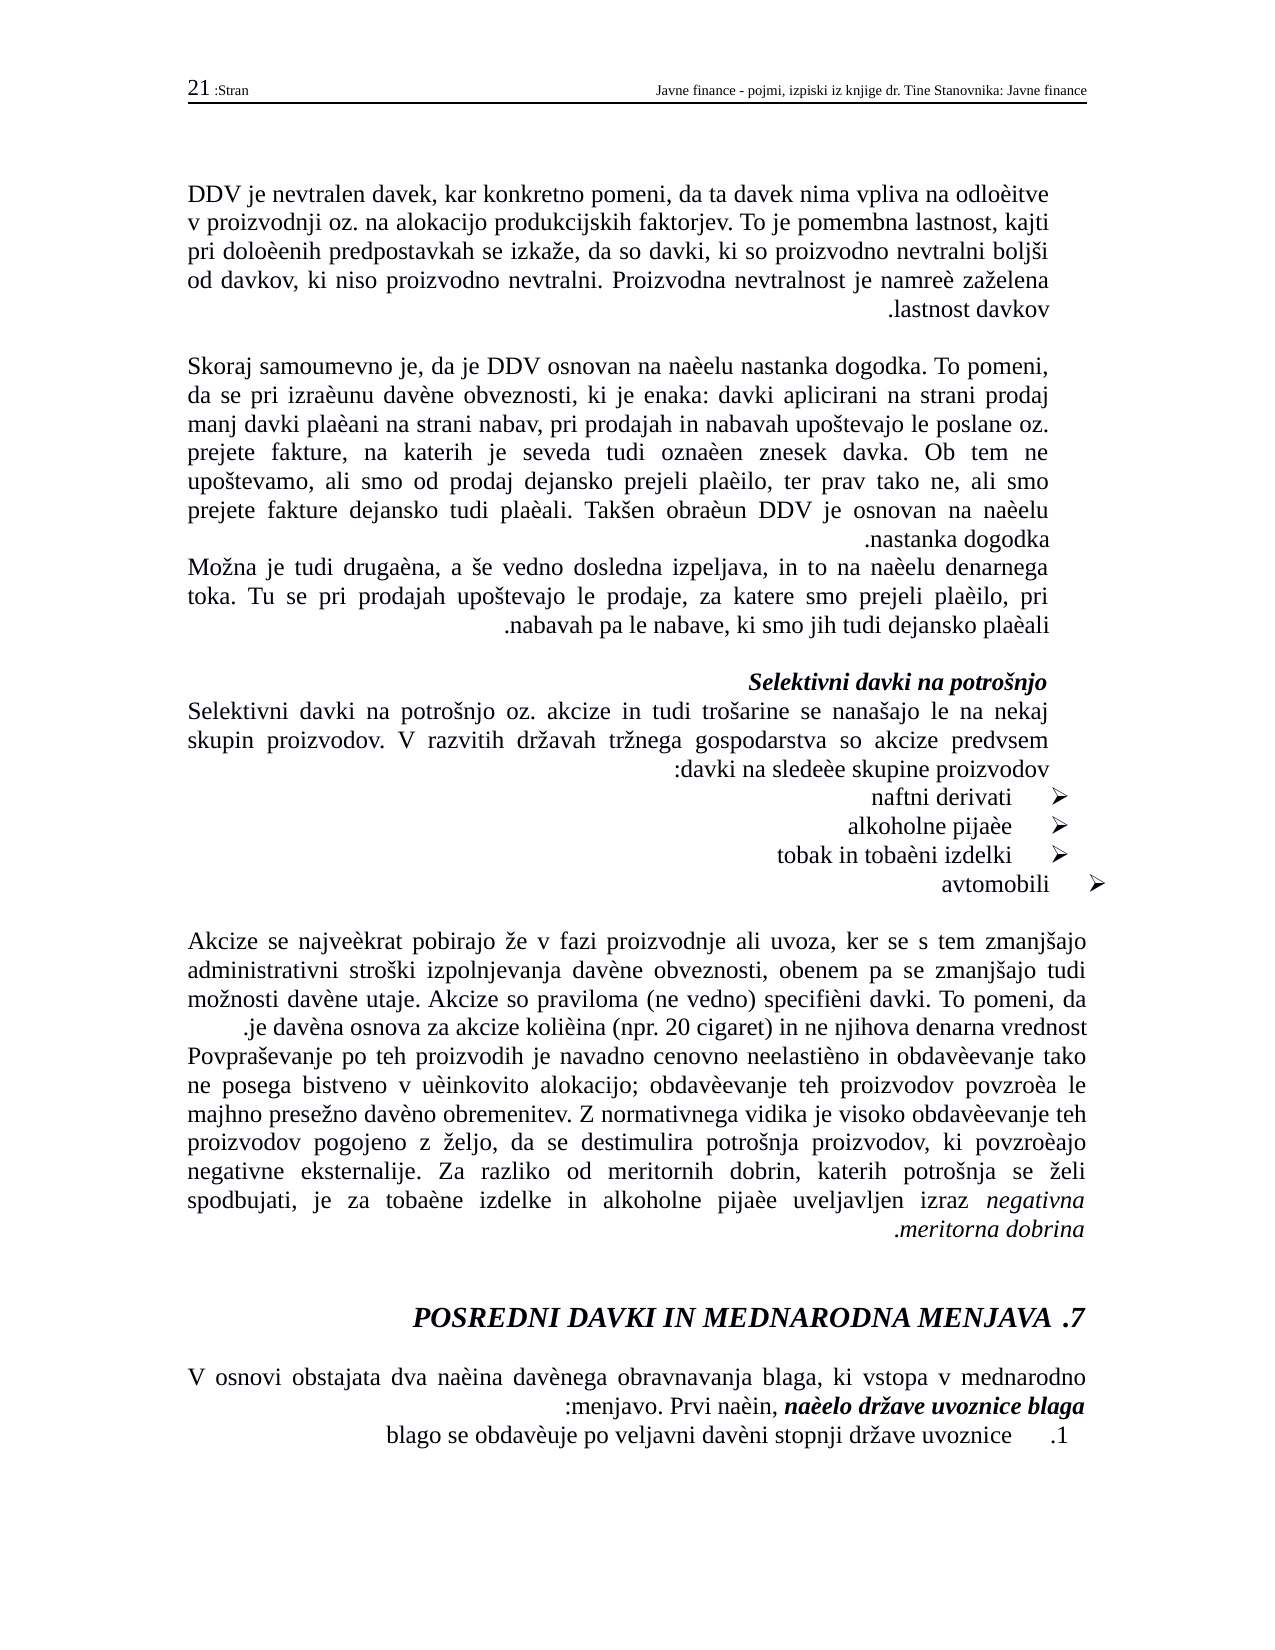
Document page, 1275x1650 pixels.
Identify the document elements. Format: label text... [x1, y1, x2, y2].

text 7. POSREDNI DAVKI IN MEDNARODNA MENJAVA [187, 1300, 1087, 1333]
list tobak in tobaèni izdelki [187, 840, 1050, 869]
list naftni derivati [187, 782, 1050, 811]
list avtomobili [187, 869, 1087, 897]
list alkoholne pijaèe [187, 811, 1050, 840]
text Selektivni davki na potrošnjo oz. akcize in tudi trošarine se nanašajo le na nekaj skupin proizvodov. V razvitih državah tržnega gospodarstva so akcize predvsem davki na sledeèe skupine proizvodov: [187, 696, 1050, 782]
text V osnovi obstajata dva naèina davènega obravnavanja blaga, ki vstopa v mednarodno menjavo. Prvi naèin, naèelo države uvoznice blaga: [187, 1362, 1087, 1420]
text Akcize se najveèkrat pobirajo že v fazi proizvodnje ali uvoza, ker se s tem zmanjšajo administrativni stroški izpolnjevanja davène obveznosti, obenem pa se zmanjšajo tudi možnosti davène utaje. Akcize so praviloma (ne vedno) specifièni davki. To pomeni, da je davèna osnova za akcize kolièina (npr. 20 cigaret) in ne njihova denarna vrednost. [187, 926, 1087, 1041]
text Skoraj samoumevno je, da je DDV osnovan na naèelu nastanka dogodka. To pomeni, da se pri izraèunu davène obveznosti, ki je enaka: davki aplicirani na strani prodaj manj davki plaèani na strani nabav, pri prodajah in nabavah upoštevajo le poslane oz. prejete fakture, na katerih je seveda tudi oznaèen znesek davka. Ob tem ne upoštevamo, ali smo od prodaj dejansko prejeli plaèilo, ter prav tako ne, ali smo prejete fakture dejansko tudi plaèali. Takšen obraèun DDV je osnovan na naèelu nastanka dogodka. [187, 351, 1050, 552]
list blago se obdavèuje po veljavni davèni stopnji države uvoznice [187, 1420, 1050, 1448]
text Selektivni davki na potrošnjo [187, 667, 1050, 696]
text Povpraševanje po teh proizvodih je navadno cenovno neelastièno in obdavèevanje tako ne posega bistveno v uèinkovito alokacijo; obdavèevanje teh proizvodov povzroèa le majhno presežno davèno obremenitev. Z normativnega vidika je visoko obdavèevanje teh proizvodov pogojeno z željo, da se destimulira potrošnja proizvodov, ki povzroèajo negativne eksternalije. Za razliko od meritornih dobrin, katerih potrošnja se želi spodbujati, je za tobaène izdelke in alkoholne pijaèe uveljavljen izraz negativna meritorna dobrina. [187, 1041, 1087, 1242]
text DDV je nevtralen davek, kar konkretno pomeni, da ta davek nima vpliva na odloèitve v proizvodnji oz. na alokacijo produkcijskih faktorjev. To je pomembna lastnost, kajti pri doloèenih predpostavkah se izkaže, da so davki, ki so proizvodno nevtralni boljši od davkov, ki niso proizvodno nevtralni. Proizvodna nevtralnost je namreè zaželena lastnost davkov. [187, 179, 1050, 322]
text Možna je tudi drugaèna, a še vedno dosledna izpeljava, in to na naèelu denarnega toka. Tu se pri prodajah upoštevajo le prodaje, za katere smo prejeli plaèilo, pri nabavah pa le nabave, ki smo jih tudi dejansko plaèali. [187, 552, 1050, 639]
